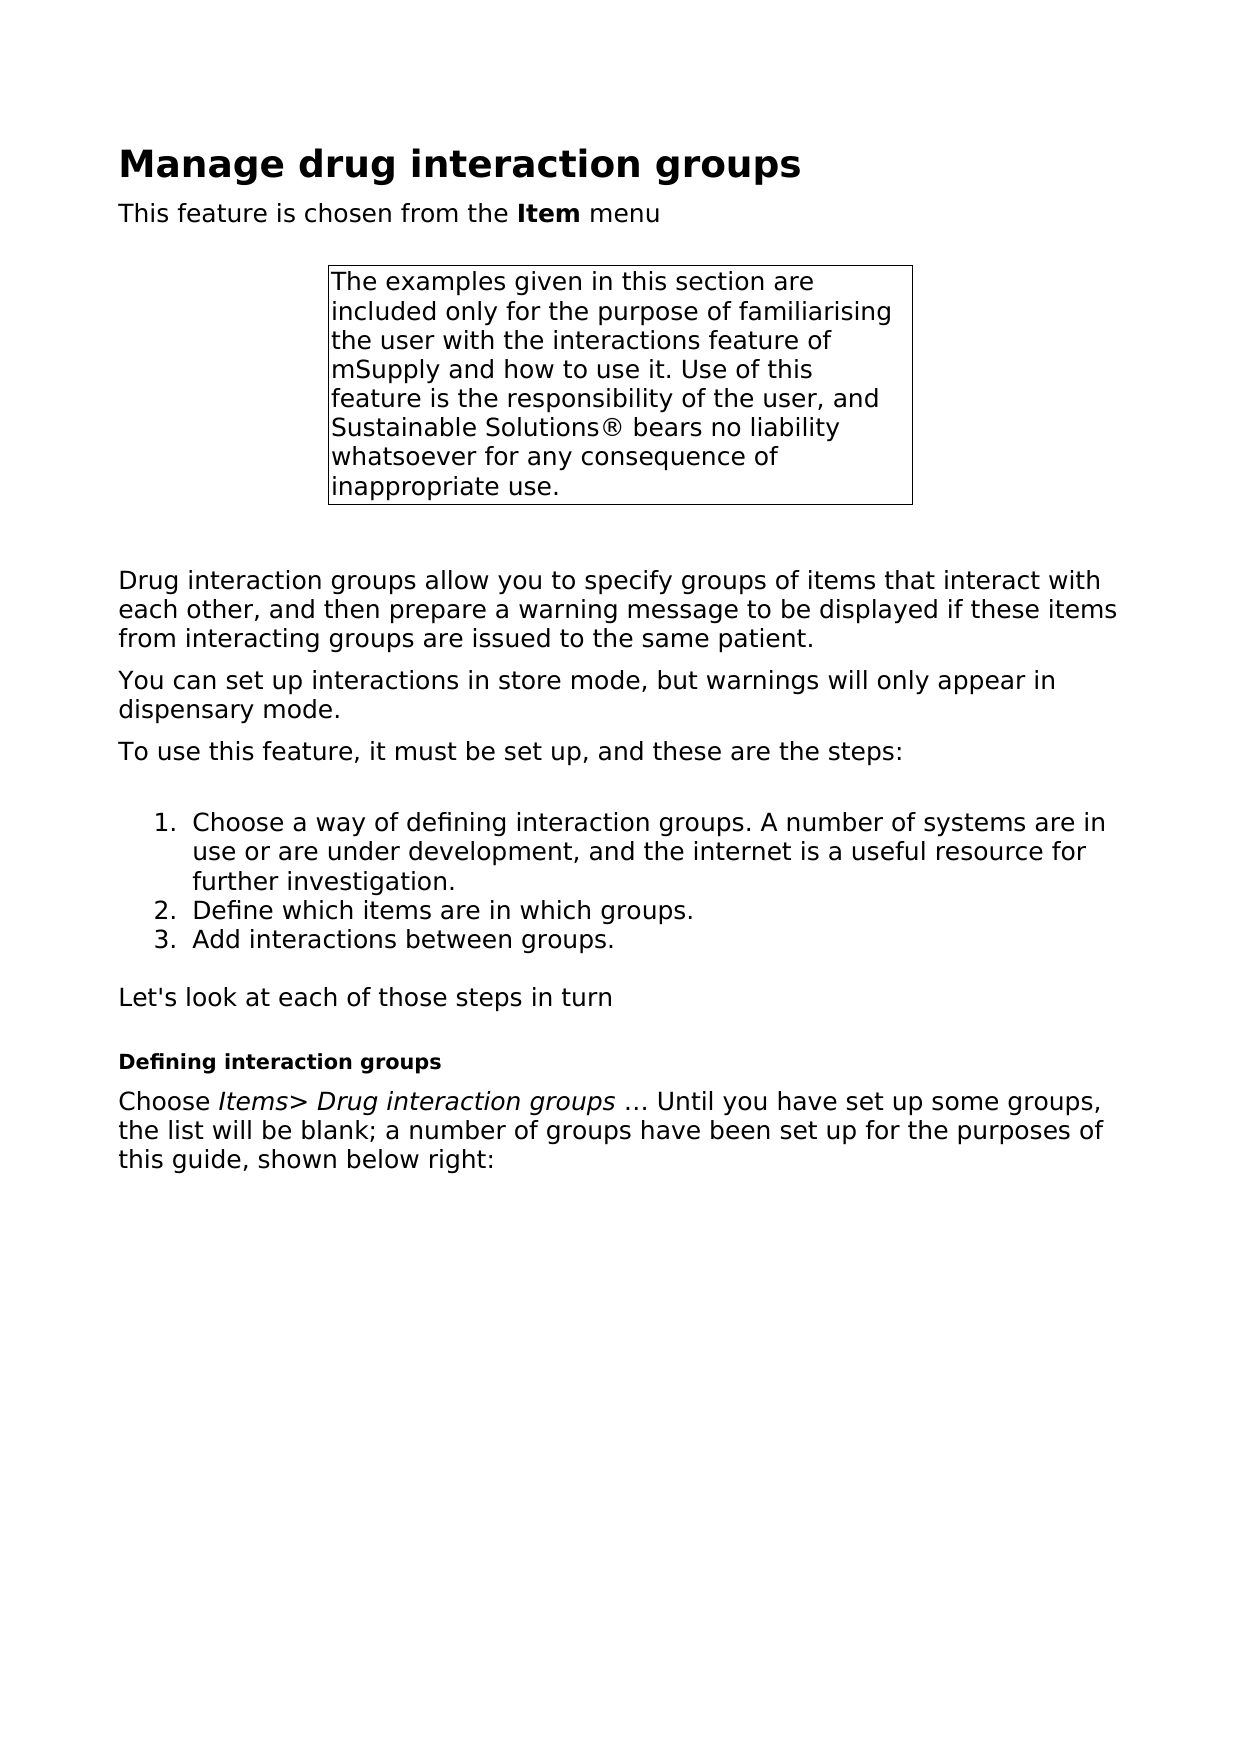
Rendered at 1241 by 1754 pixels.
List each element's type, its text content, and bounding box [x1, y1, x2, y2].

text To use this feature, it must be set up, and these are the steps: [118, 737, 1122, 766]
list Choose a way of defining interaction groups. A number of systems are in use or are under development, and the internet is a useful resource for further investigation. [177, 808, 1122, 896]
list Define which items are in which groups. [177, 896, 1122, 925]
subtitle Manage drug interaction groups [118, 143, 1122, 187]
subtitle Defining interaction groups [118, 1050, 1122, 1074]
text Let's look at each of those steps in turn [118, 984, 1122, 1013]
text Drug interaction groups allow you to specify groups of items that interact with each other, and then prepare a warning message to be displayed if these items from interacting groups are issued to the same patient. [118, 566, 1122, 654]
table_header The examples given in this section are included only for the purpose of familiarising the user with the interactions feature of mSupply and how to use it. Use of this feature is the responsibility of the user, and Sustainable Solutions® bears no liability whatsoever for any consequence of inappropriate use. [329, 266, 912, 504]
text Choose Items> Drug interaction groups … Until you have set up some groups, the list will be blank; a number of groups have been set up for the purposes of this guide, shown below right: [118, 1087, 1122, 1174]
list Add interactions between groups. [177, 925, 1122, 954]
text This feature is chosen from the Item menu [118, 199, 1122, 228]
text You can set up interactions in store mode, but warnings will only appear in dispensary mode. [118, 666, 1122, 725]
